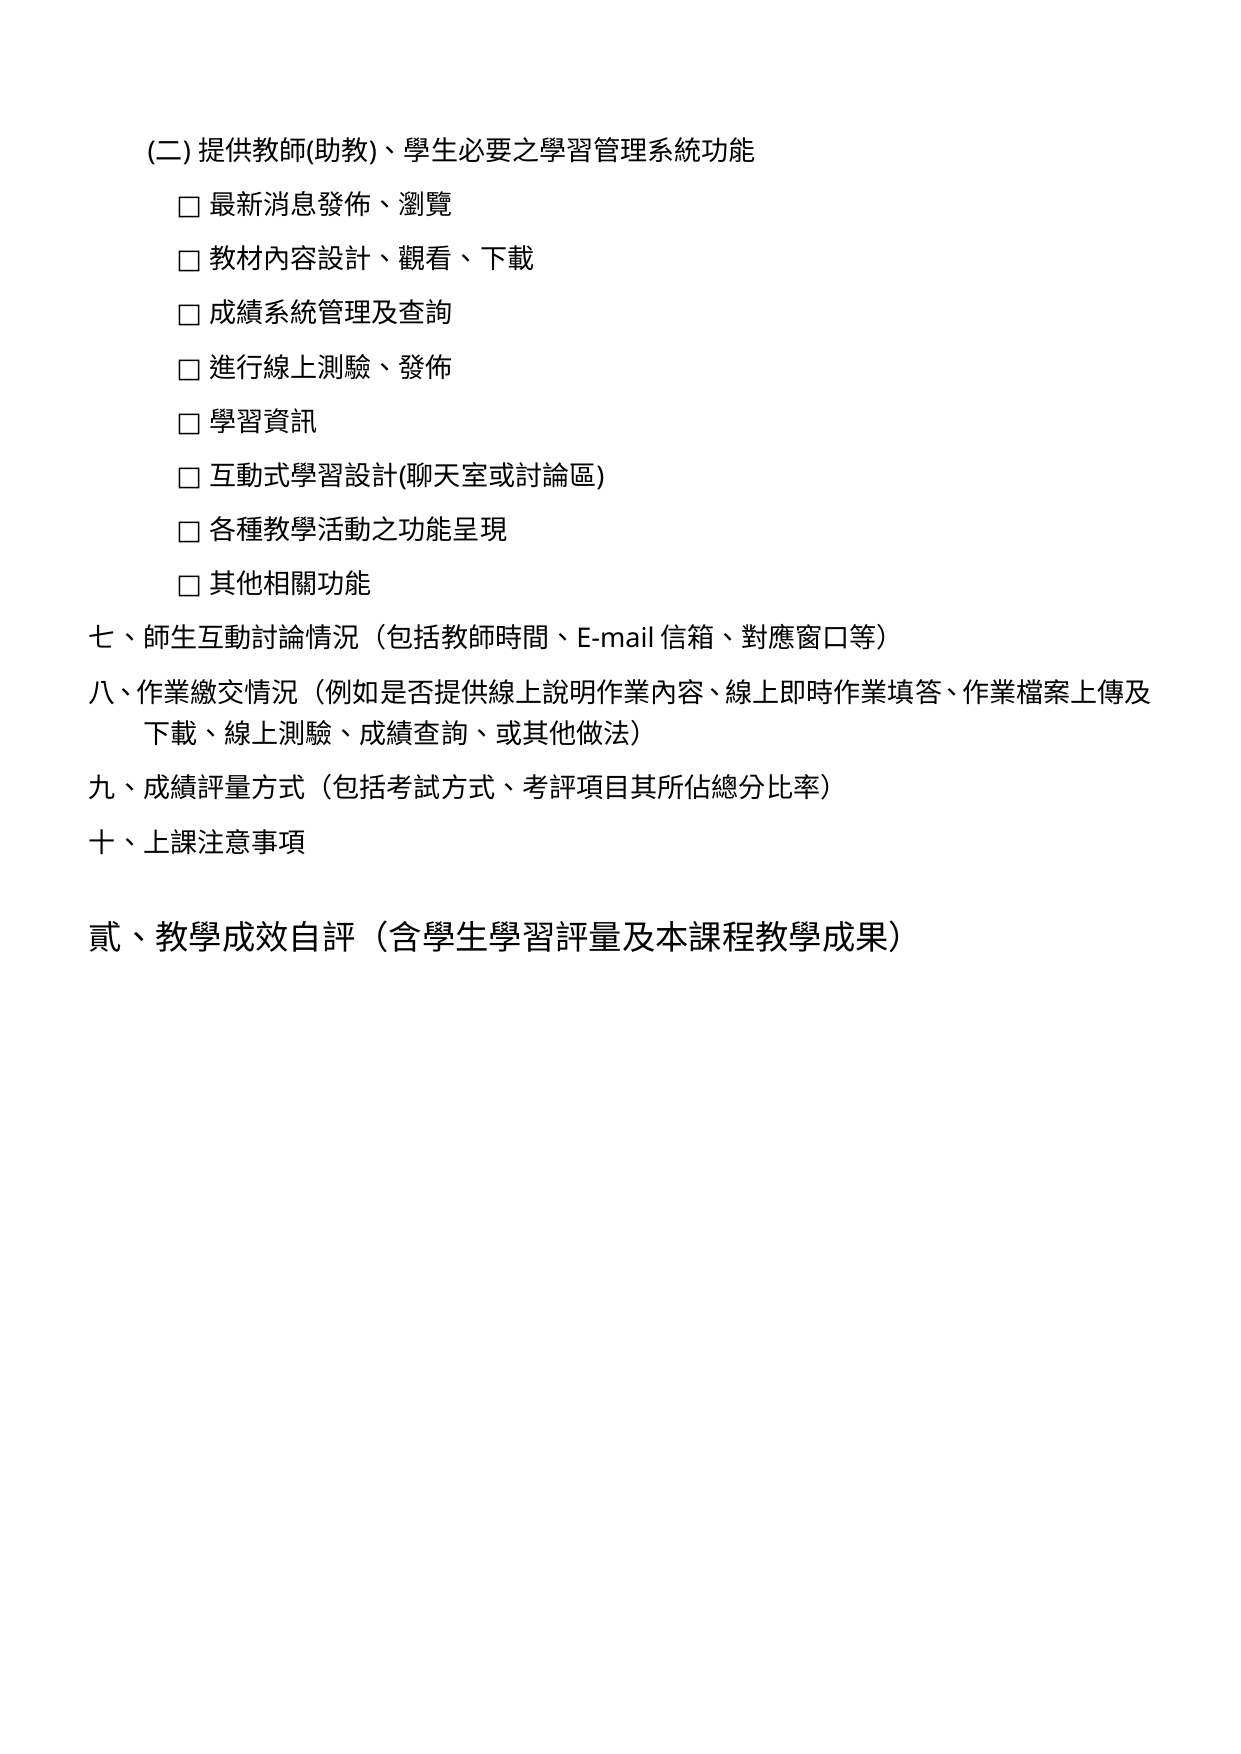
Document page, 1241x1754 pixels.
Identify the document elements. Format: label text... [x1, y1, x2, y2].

text □ 互動式學習設計(聊天室或討論區) [176, 452, 1152, 494]
text □ 學習資訊 [147, 398, 1152, 439]
text □ 成績系統管理及查詢 [176, 289, 1152, 331]
text □ 最新消息發佈、瀏覽 [176, 181, 1152, 223]
text 八、作業繳交情況（例如是否提供線上說明作業內容、線上即時作業填答、作業檔案上傳及下載、線上測驗、成績查詢、或其他做法） [89, 669, 1152, 752]
text □ 其他相關功能 [147, 560, 1152, 602]
text 貳、教學成效自評（含學生學習評量及本課程教學成果） [89, 898, 1152, 973]
text 十、上課注意事項 [89, 819, 1152, 860]
text 九、成績評量方式（包括考試方式、考評項目其所佔總分比率） [89, 764, 1152, 806]
text □ 教材內容設計、觀看、下載 [176, 235, 1152, 277]
text (二) 提供教師(助教)、學生必要之學習管理系統功能 [147, 127, 1152, 169]
text □ 各種教學活動之功能呈現 [176, 506, 1152, 548]
text □ 進行線上測驗、發佈 [176, 344, 1152, 385]
text 七、師生互動討論情況（包括教師時間、E-mail信箱、對應窗口等） [89, 614, 1152, 656]
